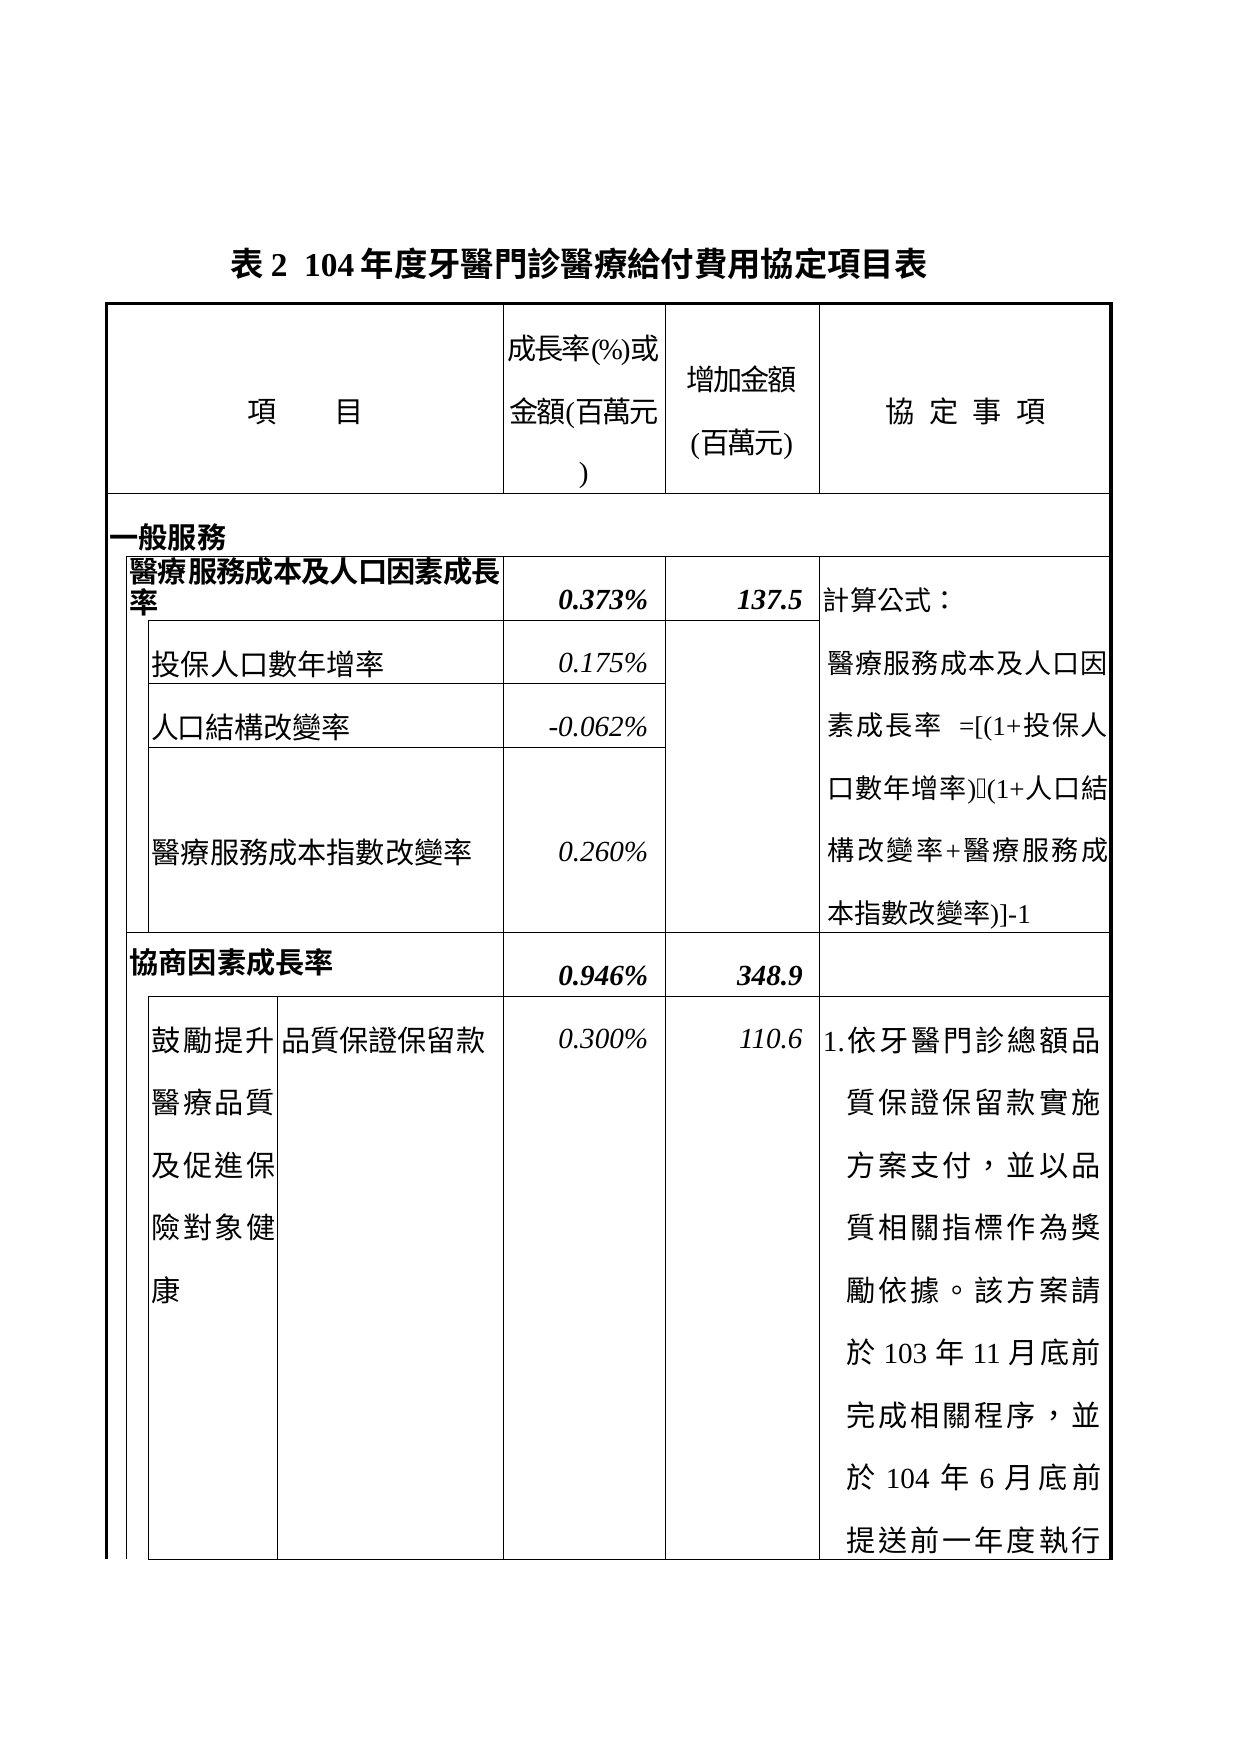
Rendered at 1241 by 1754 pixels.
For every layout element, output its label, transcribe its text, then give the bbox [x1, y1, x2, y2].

table_cell 0.260% [504, 748, 665, 932]
table_cell -0.062% [504, 684, 665, 747]
table_cell 投保人口數年增率 [149, 621, 503, 683]
table_cell 0.373% [504, 557, 665, 620]
table_cell 鼓勵提升醫療品質及促進保險對象健康 [149, 997, 277, 1559]
table_cell [127, 620, 148, 683]
table_cell 醫療服務成本及人口因素成長率 [127, 557, 503, 620]
table_cell 一般服務 [108, 494, 1109, 556]
table_cell 計算公式： 醫療服務成本及人口因素成長率 =[(1+投保人口數年增率)(1+人口結構改變率+醫療服務成本指數改變率)]-1 [820, 557, 1109, 932]
table_cell 協商因素成長率 [127, 933, 503, 996]
table_cell [666, 683, 819, 747]
table_cell [127, 996, 148, 1559]
table_cell 品質保證保留款 [278, 997, 503, 1559]
table_cell [666, 621, 819, 683]
table_header 項 目 [108, 305, 503, 493]
table_cell 348.9 [666, 933, 819, 996]
table_cell [127, 683, 148, 747]
table_cell 醫療服務成本指數改變率 [149, 748, 503, 932]
table_header 協 定 事 項 [820, 305, 1109, 493]
text 表2 104年度牙醫門診醫療給付費用協定項目表 [105, 221, 1053, 283]
table_cell [820, 933, 1109, 996]
table_cell 137.5 [666, 557, 819, 620]
table_cell [108, 556, 126, 1559]
table_cell [127, 747, 148, 932]
table_cell 0.946% [504, 933, 665, 996]
table_header 增加金額 (百萬元) [666, 305, 819, 493]
table_header 成長率(%)或 金額(百萬元) [504, 305, 665, 493]
table_cell 1.依牙醫門診總額品質保證保留款實施方案支付，並以品質相關指標作為獎勵依據。該方案請於103年11月底前完成相關程序，並於104年6月底前提送前一年度執行 [820, 997, 1109, 1559]
table_cell 0.300% [504, 997, 665, 1559]
table_cell [666, 747, 819, 932]
table_cell 人口結構改變率 [149, 684, 503, 747]
table_cell 110.6 [666, 997, 819, 1559]
table_cell 0.175% [504, 621, 665, 683]
